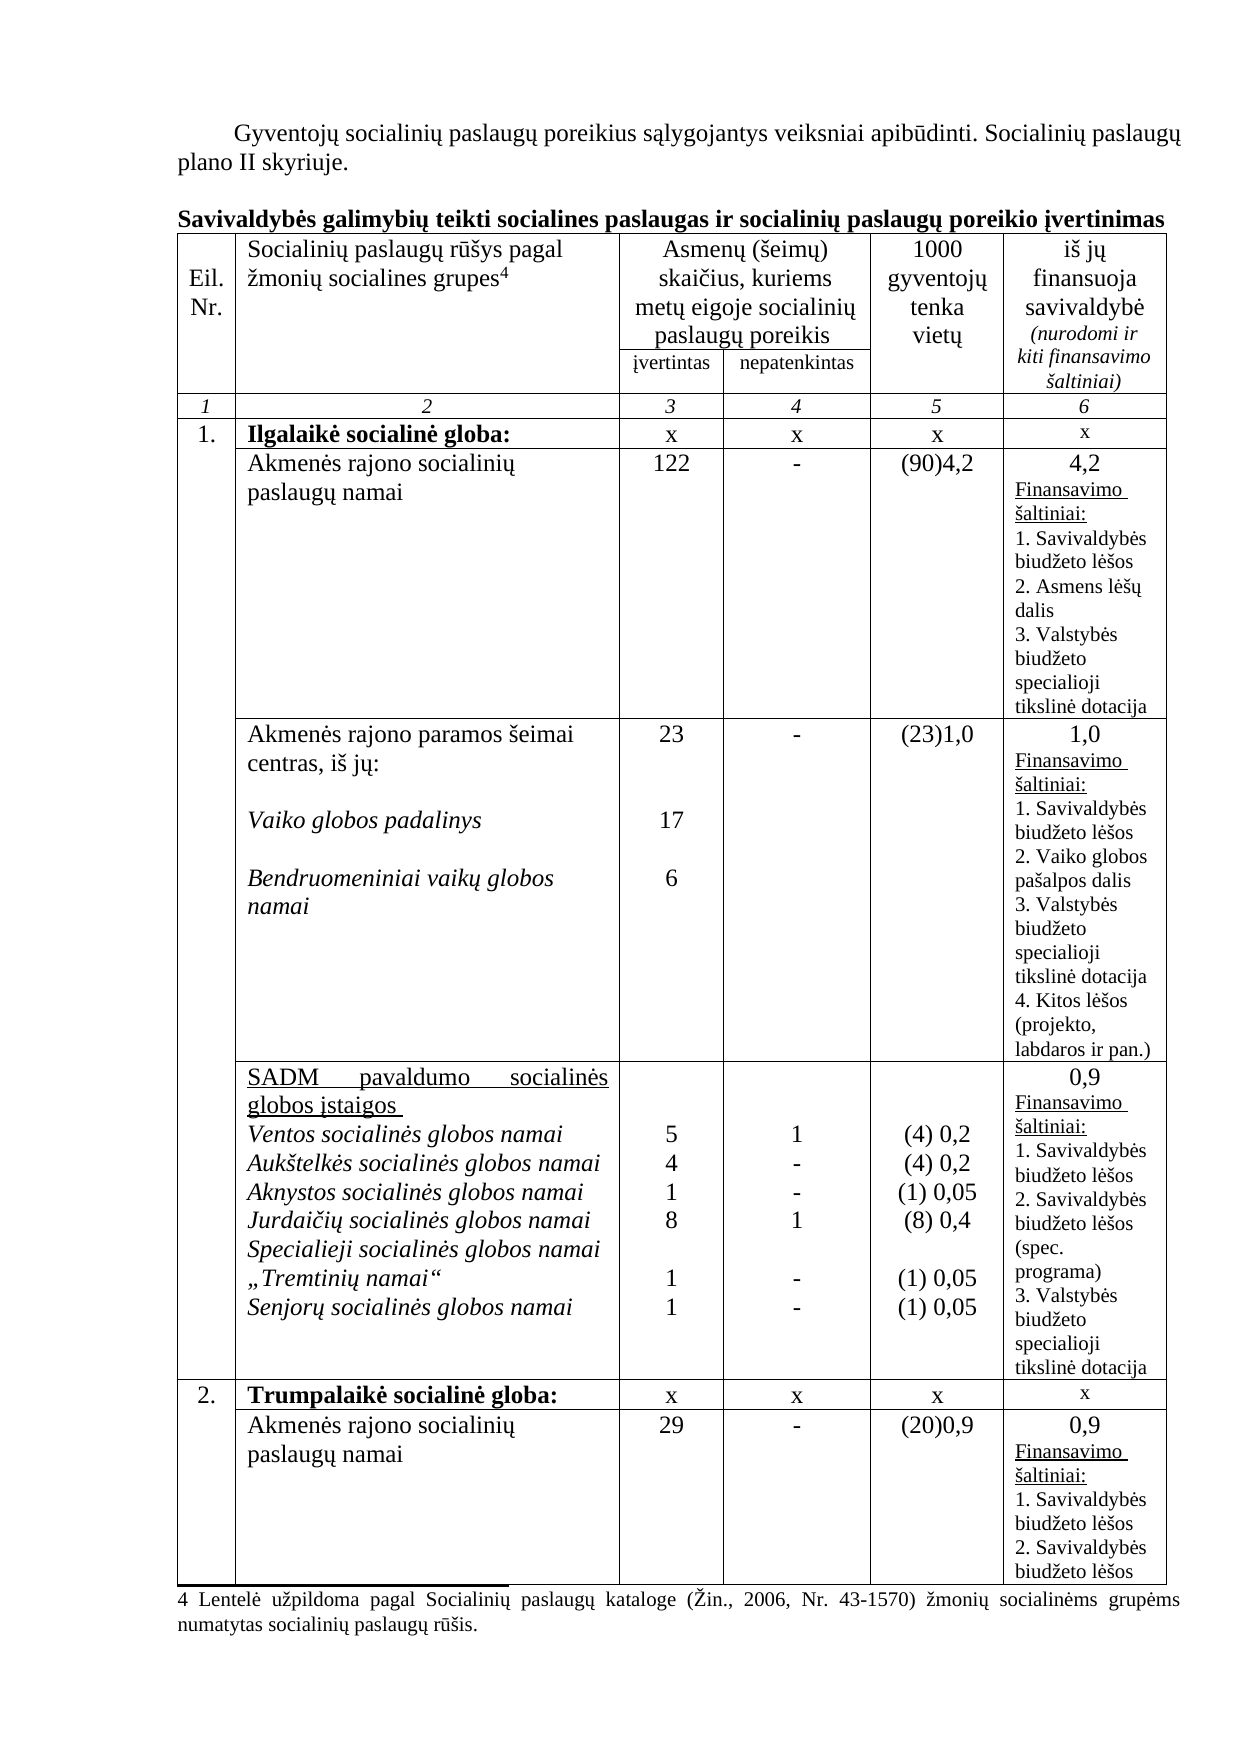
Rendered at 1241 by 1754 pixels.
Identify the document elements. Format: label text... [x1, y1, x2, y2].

table_cell (23)1,0 [871, 719, 1003, 1061]
table_cell x [724, 1380, 870, 1409]
table_cell x [1004, 419, 1166, 447]
table_cell 1. [178, 419, 235, 1379]
table_cell 23 17 6 [620, 719, 723, 1061]
table_cell x [871, 1380, 1003, 1409]
table_cell 5 4 1 8 1 1 [620, 1062, 723, 1379]
table_cell Akmenės rajono paramos šeimai centras, iš jų: Vaiko globos padalinys Bendruomeniniai vaikų globos namai [236, 719, 619, 1061]
table_cell - [724, 719, 870, 1061]
table_cell Trumpalaikė socialinė globa: [236, 1380, 619, 1409]
table_cell 0,9 Finansavimo šaltiniai: 1. Savivaldybės biudžeto lėšos 2. Savivaldybės biudžeto lėšos (spec. programa) 3. Valstybės biudžeto specialioji tikslinė dotacija [1004, 1062, 1166, 1379]
table_cell - [724, 1410, 870, 1584]
table_cell (20)0,9 [871, 1410, 1003, 1584]
table_cell x [620, 419, 723, 447]
table_header Eil. Nr. [178, 234, 235, 393]
table_header 1000 gyventojų tenka vietų [871, 234, 1003, 393]
table_cell 4,2 Finansavimo šaltiniai: 1. Savivaldybės biudžeto lėšos 2. Asmens lėšų dalis 3. Valstybės biudžeto specialioji tikslinė dotacija [1004, 449, 1166, 718]
table_cell 5 [871, 394, 1003, 418]
table_cell įvertintas [620, 350, 723, 393]
table_cell x [620, 1380, 723, 1409]
table_cell 2 [236, 394, 619, 418]
table_cell Akmenės rajono socialinių paslaugų namai [236, 1410, 619, 1584]
table_cell 4 [724, 394, 870, 418]
table_cell 1 [178, 394, 235, 418]
table_cell (4) 0,2 (4) 0,2 (1) 0,05 (8) 0,4 (1) 0,05 (1) 0,05 [871, 1062, 1003, 1379]
table_cell SADM pavaldumo socialinės globos įstaigos Ventos socialinės globos namai Aukštelkės socialinės globos namai Aknystos socialinės globos namai Jurdaičių socialinės globos namai Specialieji socialinės globos namai „Tremtinių namai“ Senjorų socialinės globos namai [236, 1062, 619, 1379]
table_cell 1 - - 1 - - [724, 1062, 870, 1379]
table_header Asmenų (šeimų) skaičius, kuriems metų eigoje socialinių paslaugų poreikis [620, 234, 870, 349]
table_header iš jų finansuoja savivaldybė (nurodomi ir kiti finansavimo šaltiniai) [1004, 234, 1166, 393]
table_header Socialinių paslaugų rūšys pagal žmonių socialines grupes [236, 234, 619, 393]
table_cell 6 [1004, 394, 1166, 418]
text Savivaldybės galimybių teikti socialines paslaugas ir socialinių paslaugų poreikio įvertinimas [177, 204, 1181, 233]
table_cell (90)4,2 [871, 449, 1003, 718]
table_cell Ilgalaikė socialinė globa: [236, 419, 619, 447]
table_cell - [724, 449, 870, 718]
text Gyventojų socialinių paslaugų poreikius sąlygojantys veiksniai apibūdinti. Socialinių paslaugų plano II skyriuje. [177, 118, 1181, 176]
table_cell 122 [620, 449, 723, 718]
table_cell 1,0 Finansavimo šaltiniai: 1. Savivaldybės biudžeto lėšos 2. Vaiko globos pašalpos dalis 3. Valstybės biudžeto specialioji tikslinė dotacija 4. Kitos lėšos (projekto, labdaros ir pan.) [1004, 719, 1166, 1061]
table_cell 0,9 Finansavimo šaltiniai: 1. Savivaldybės biudžeto lėšos 2. Savivaldybės biudžeto lėšos [1004, 1410, 1166, 1584]
table_cell x [871, 419, 1003, 447]
table_cell 3 [620, 394, 723, 418]
table_cell x [1004, 1380, 1166, 1409]
table_cell 29 [620, 1410, 723, 1584]
table_cell nepatenkintas [724, 350, 870, 393]
table_cell 2. [178, 1380, 235, 1584]
table_cell Akmenės rajono socialinių paslaugų namai [236, 449, 619, 718]
table_cell x [724, 419, 870, 447]
